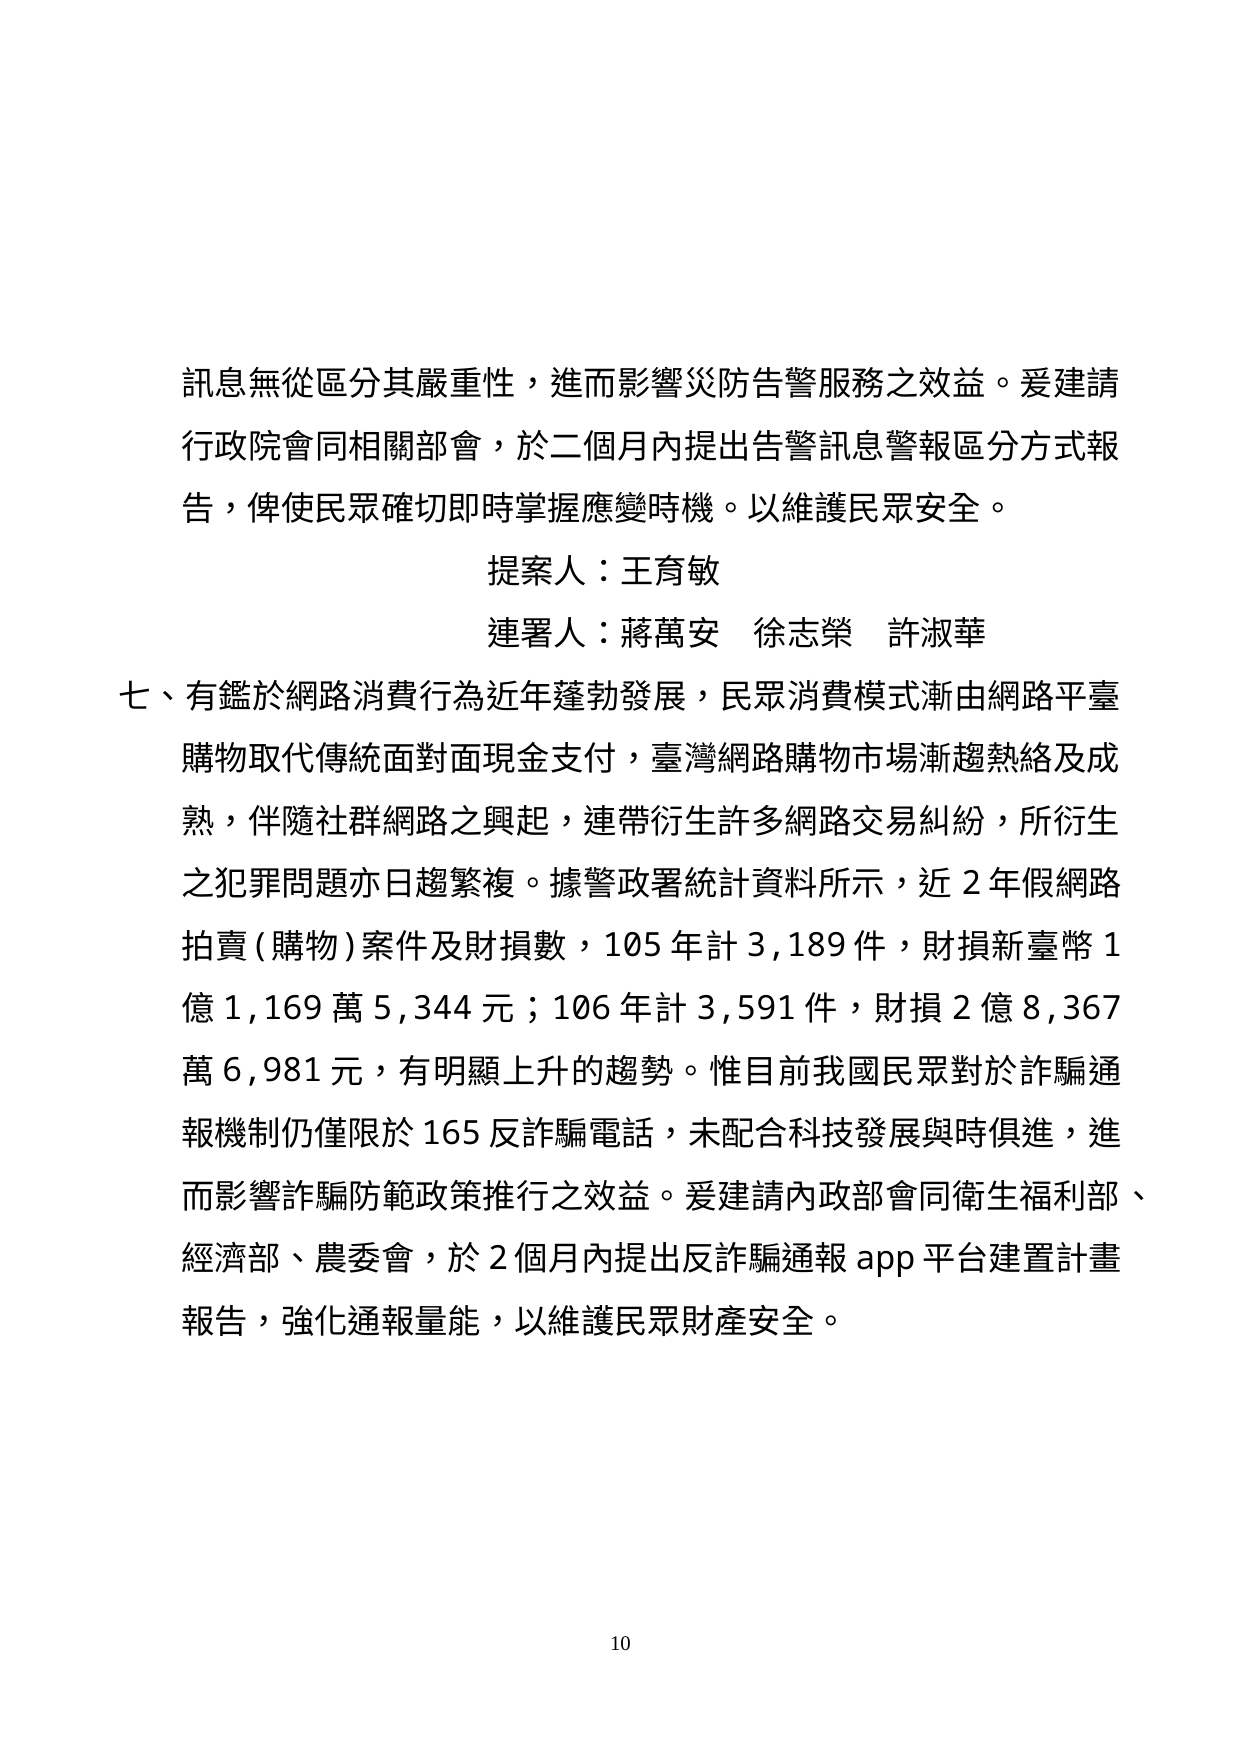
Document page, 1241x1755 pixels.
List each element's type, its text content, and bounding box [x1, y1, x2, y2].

text 七、有鑑於網路消費行為近年蓬勃發展，民眾消費模式漸由網路平臺購物取代傳統面對面現金支付，臺灣網路購物市場漸趨熱絡及成熟，伴隨社群網路之興起，連帶衍生許多網路交易糾紛，所衍生之犯罪問題亦日趨繁複。據警政署統計資料所示，近2年假網路拍賣(購物)案件及財損數，105年計3,189件，財損新臺幣1億1,169萬5,344元；106年計3,591件，財損2億8,367萬6,981元，有明顯上升的趨勢。惟目前我國民眾對於詐騙通報機制仍僅限於165反詐騙電話，未配合科技發展與時俱進，進而影響詐騙防範政策推行之效益。爰建請內政部會同衛生福利部、經濟部、農委會，於2個月內提出反詐騙通報app平台建置計畫報告，強化通報量能，以維護民眾財產安全。 [118, 652, 1122, 1339]
text 連署人：蔣萬安 徐志榮 許淑華 [177, 589, 1122, 652]
text 六、依國家災害防救科技中心規劃，告警訊息分為「國家級警報」、「緊急警報」、「警訊通知」等類別。「警訊通知」適用較無急迫性，但與民眾生活息息相關之警訊，如氣象局的大雨即時訊息、海嘯警報、颱風強風告警；公路總局的公路封閉警戒；水利署的水庫放水警戒；水保局的土石流警戒；疾管署的傳染病、國際旅遊疫情；民防管制所的空襲警報演習；原子能委員會的核子事故警報等。惟現行警報通知並無針對「國家級警報」、「緊急警報」、「警訊通知」等狀況區分其警報方式，致使民眾收到是類訊息無從區分其嚴重性，進而影響災防告警服務之效益。爰建請行政院會同相關部會，於二個月內提出告警訊息警報區分方式報告，俾使民眾確切即時掌握應變時機。以維護民眾安全。 [118, 339, 1122, 527]
text 提案人：王育敏 [177, 527, 1122, 589]
